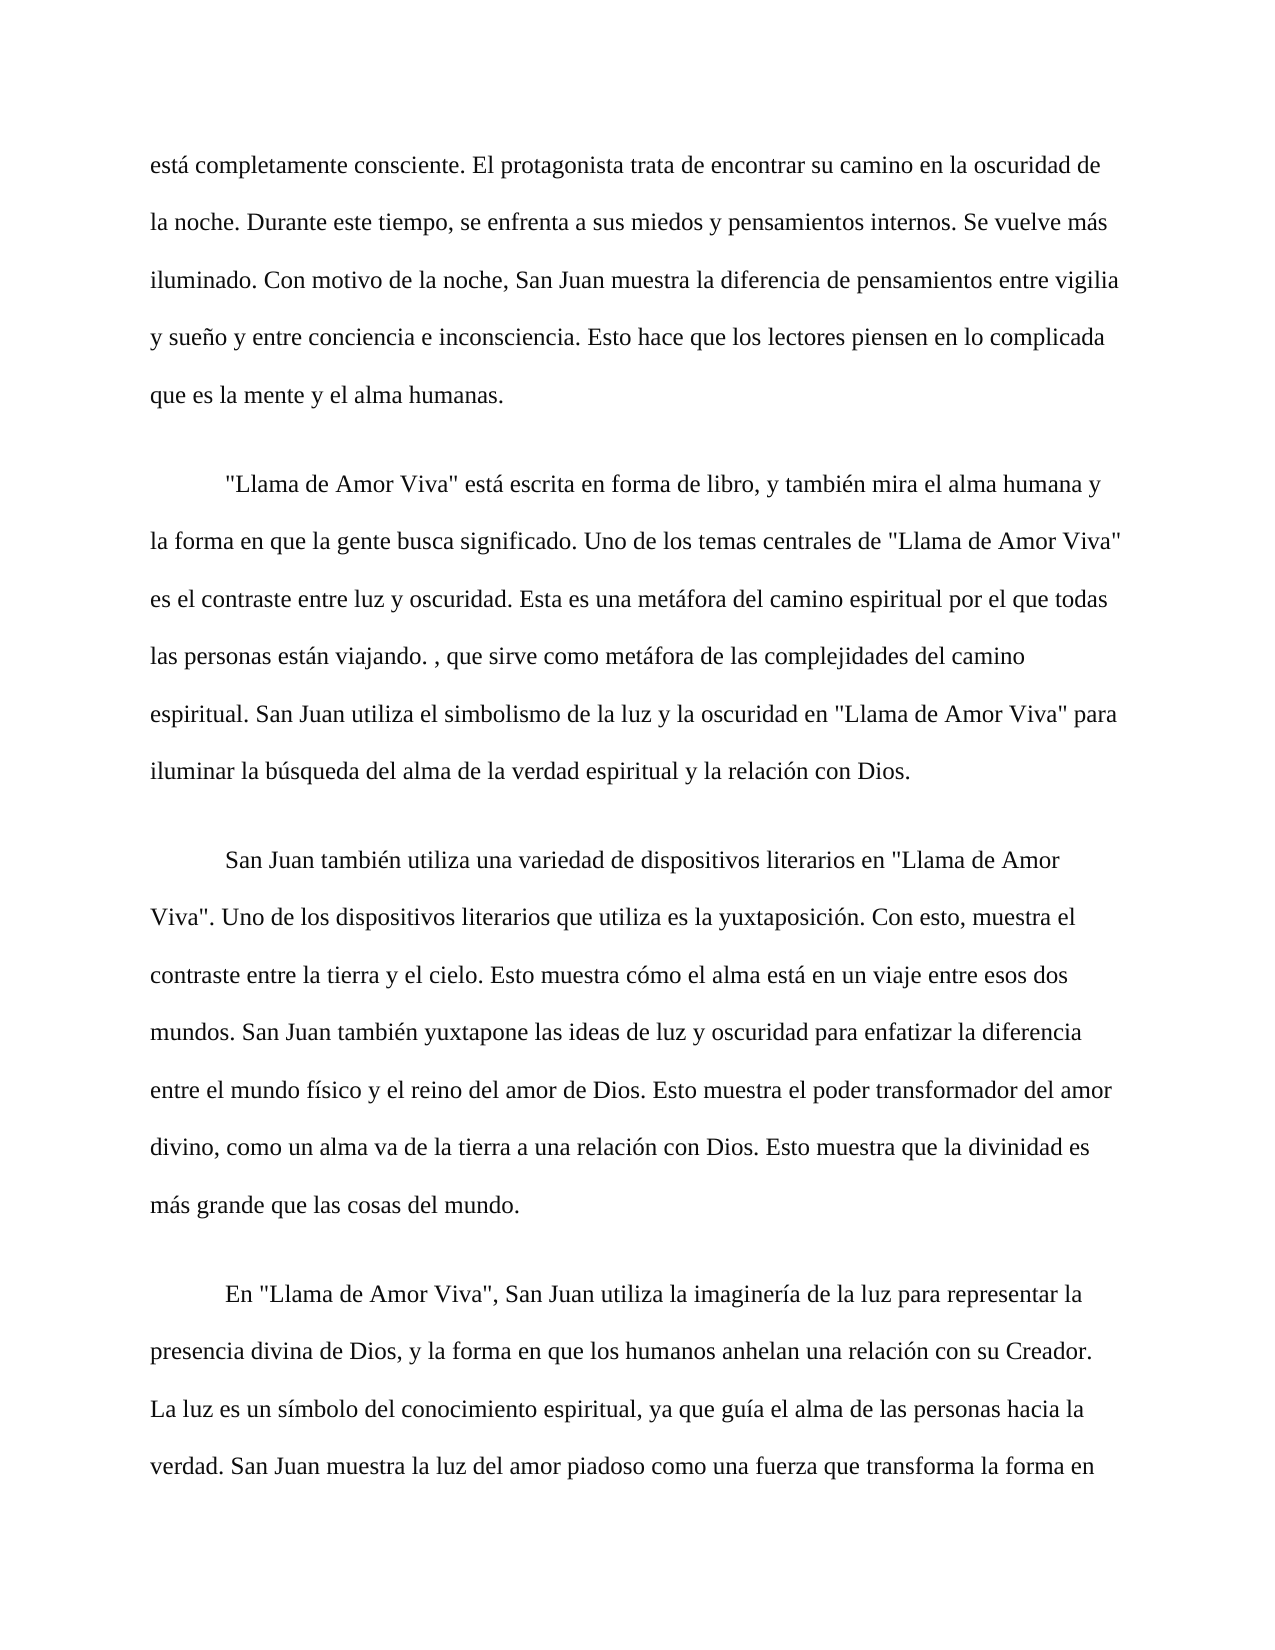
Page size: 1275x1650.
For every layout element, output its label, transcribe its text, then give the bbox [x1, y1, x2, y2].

text está completamente consciente. El protagonista trata de encontrar su camino en la oscuridad de la noche. Durante este tiempo, se enfrenta a sus miedos y pensamientos internos. Se vuelve más iluminado. Con motivo de la noche, San Juan muestra la diferencia de pensamientos entre vigilia y sueño y entre conciencia e inconsciencia. Esto hace que los lectores piensen en lo complicada que es la mente y el alma humanas. [150, 150, 1125, 409]
text En "Llama de Amor Viva", San Juan utiliza la imaginería de la luz para representar la presencia divina de Dios, y la forma en que los humanos anhelan una relación con su Creador. La luz es un símbolo del conocimiento espiritual, ya que guía el alma de las personas hacia la verdad. San Juan muestra la luz del amor piadoso como una fuerza que transforma la forma en [150, 1279, 1125, 1480]
text "Llama de Amor Viva" está escrita en forma de libro, y también mira el alma humana y la forma en que la gente busca significado. Uno de los temas centrales de "Llama de Amor Viva" es el contraste entre luz y oscuridad. Esta es una metáfora del camino espiritual por el que todas las personas están viajando. , que sirve como metáfora de las complejidades del camino espiritual. San Juan utiliza el simbolismo de la luz y la oscuridad en "Llama de Amor Viva" para iluminar la búsqueda del alma de la verdad espiritual y la relación con Dios. [150, 469, 1125, 785]
text San Juan también utiliza una variedad de dispositivos literarios en "Llama de Amor Viva". Uno de los dispositivos literarios que utiliza es la yuxtaposición. Con esto, muestra el contraste entre la tierra y el cielo. Esto muestra cómo el alma está en un viaje entre esos dos mundos. San Juan también yuxtapone las ideas de luz y oscuridad para enfatizar la diferencia entre el mundo físico y el reino del amor de Dios. Esto muestra el poder transformador del amor divino, como un alma va de la tierra a una relación con Dios. Esto muestra que la divinidad es más grande que las cosas del mundo. [150, 845, 1125, 1219]
